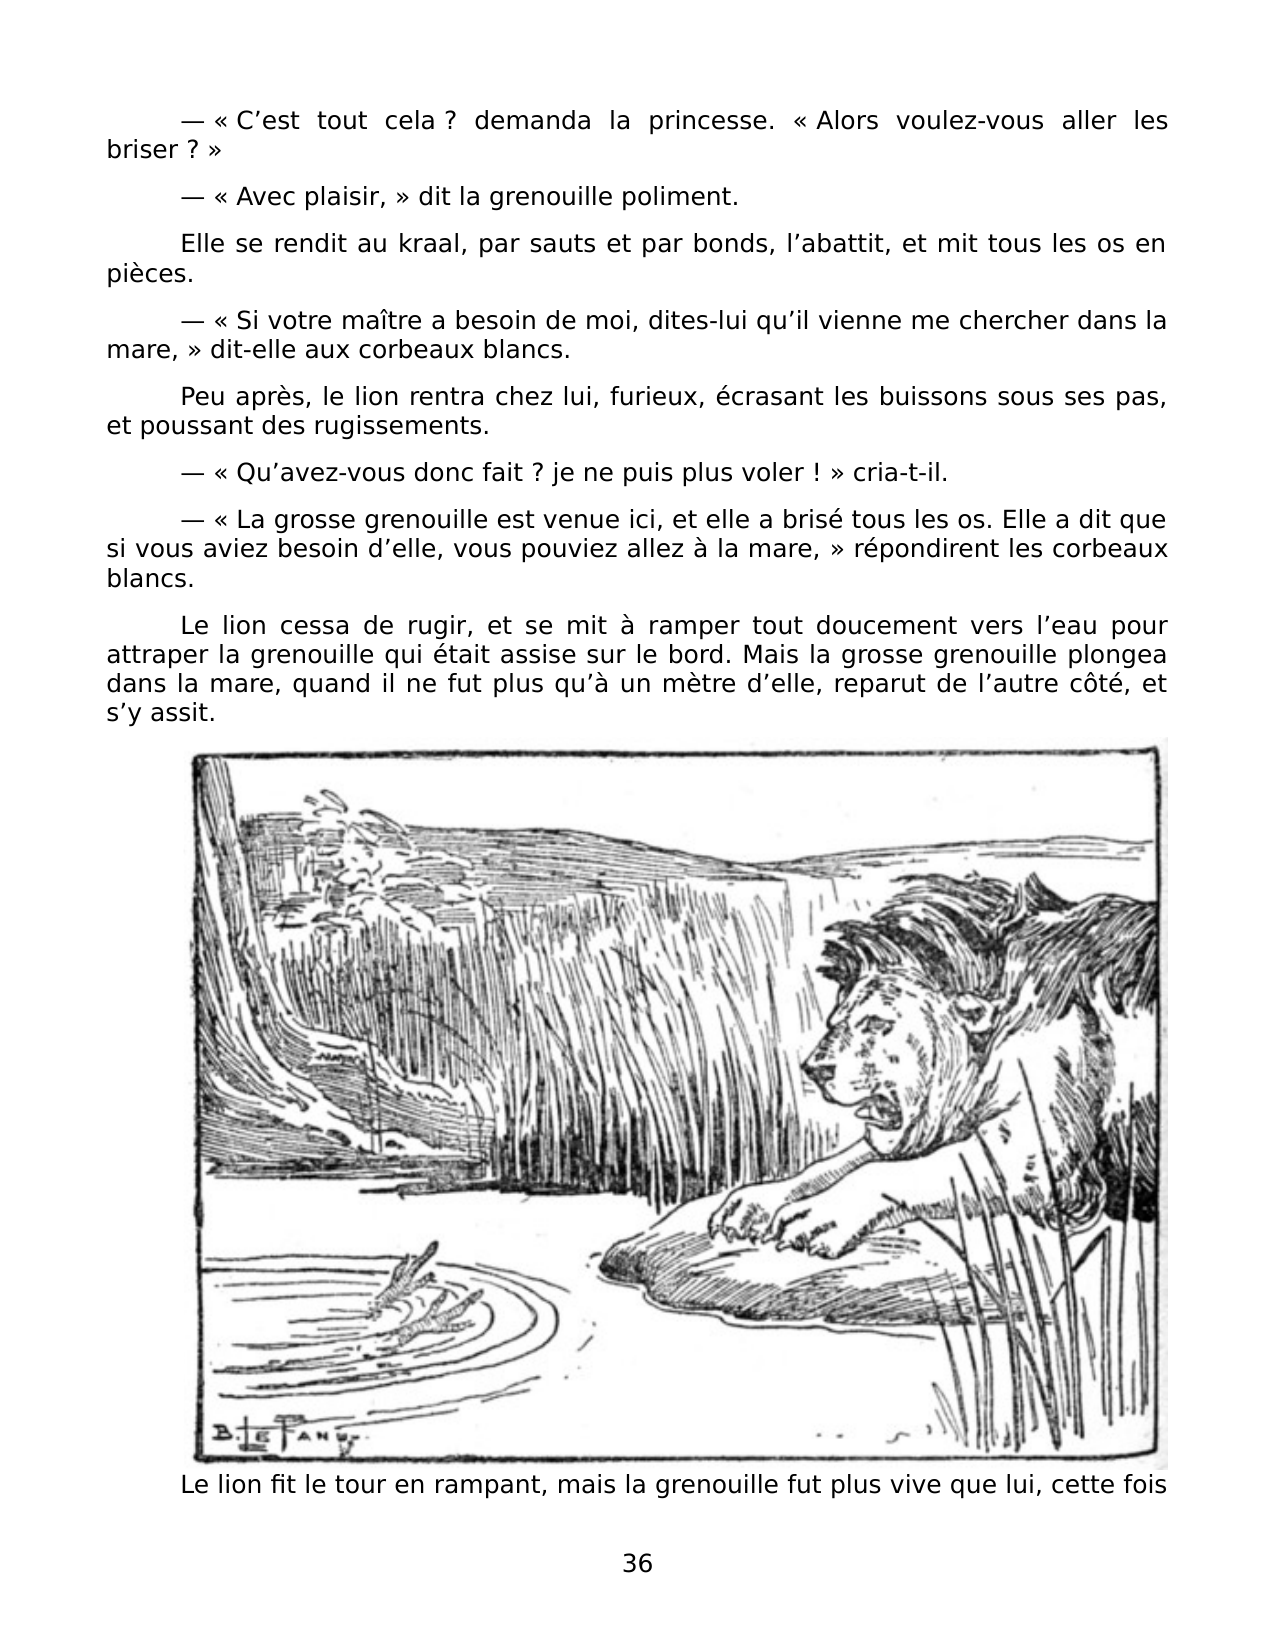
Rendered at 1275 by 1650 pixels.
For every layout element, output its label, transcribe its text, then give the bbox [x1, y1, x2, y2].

text Elle se rendit au kraal, par sauts et par bonds, l’abattit, et mit tous les os en pièces. [106, 229, 1169, 288]
text — « Si votre maître a besoin de moi, dites-lui qu’il vienne me chercher dans la mare, » dit-elle aux corbeaux blancs. [106, 306, 1169, 364]
text — « Avec plaisir, » dit la grenouille poliment. [106, 182, 1169, 212]
text Le lion cessa de rugir, et se mit à ramper tout doucement vers l’eau pour attraper la grenouille qui était assise sur le bord. Mais la grosse grenouille plongea dans la mare, quand il ne fut plus qu’à un mètre d’elle, reparut de l’autre côté, et s’y assit. [106, 611, 1169, 727]
picture [183, 737, 1168, 1470]
text Peu après, le lion rentra chez lui, furieux, écrasant les buissons sous ses pas, et poussant des rugissements. [106, 382, 1169, 440]
text — « La grosse grenouille est venue ici, et elle a brisé tous les os. Elle a dit que si vous aviez besoin d’elle, vous pouviez allez à la mare, » répondirent les corbeaux blancs. [106, 505, 1169, 593]
text — « Qu’avez-vous donc fait ? je ne puis plus voler ! » cria-t-il. [106, 458, 1169, 487]
text — « C’est tout cela ? demanda la princesse. « Alors voulez-vous aller les briser ? » [106, 106, 1169, 164]
text Le lion fit le tour en rampant, mais la grenouille fut plus vive que lui, cette fois [106, 745, 1169, 1499]
